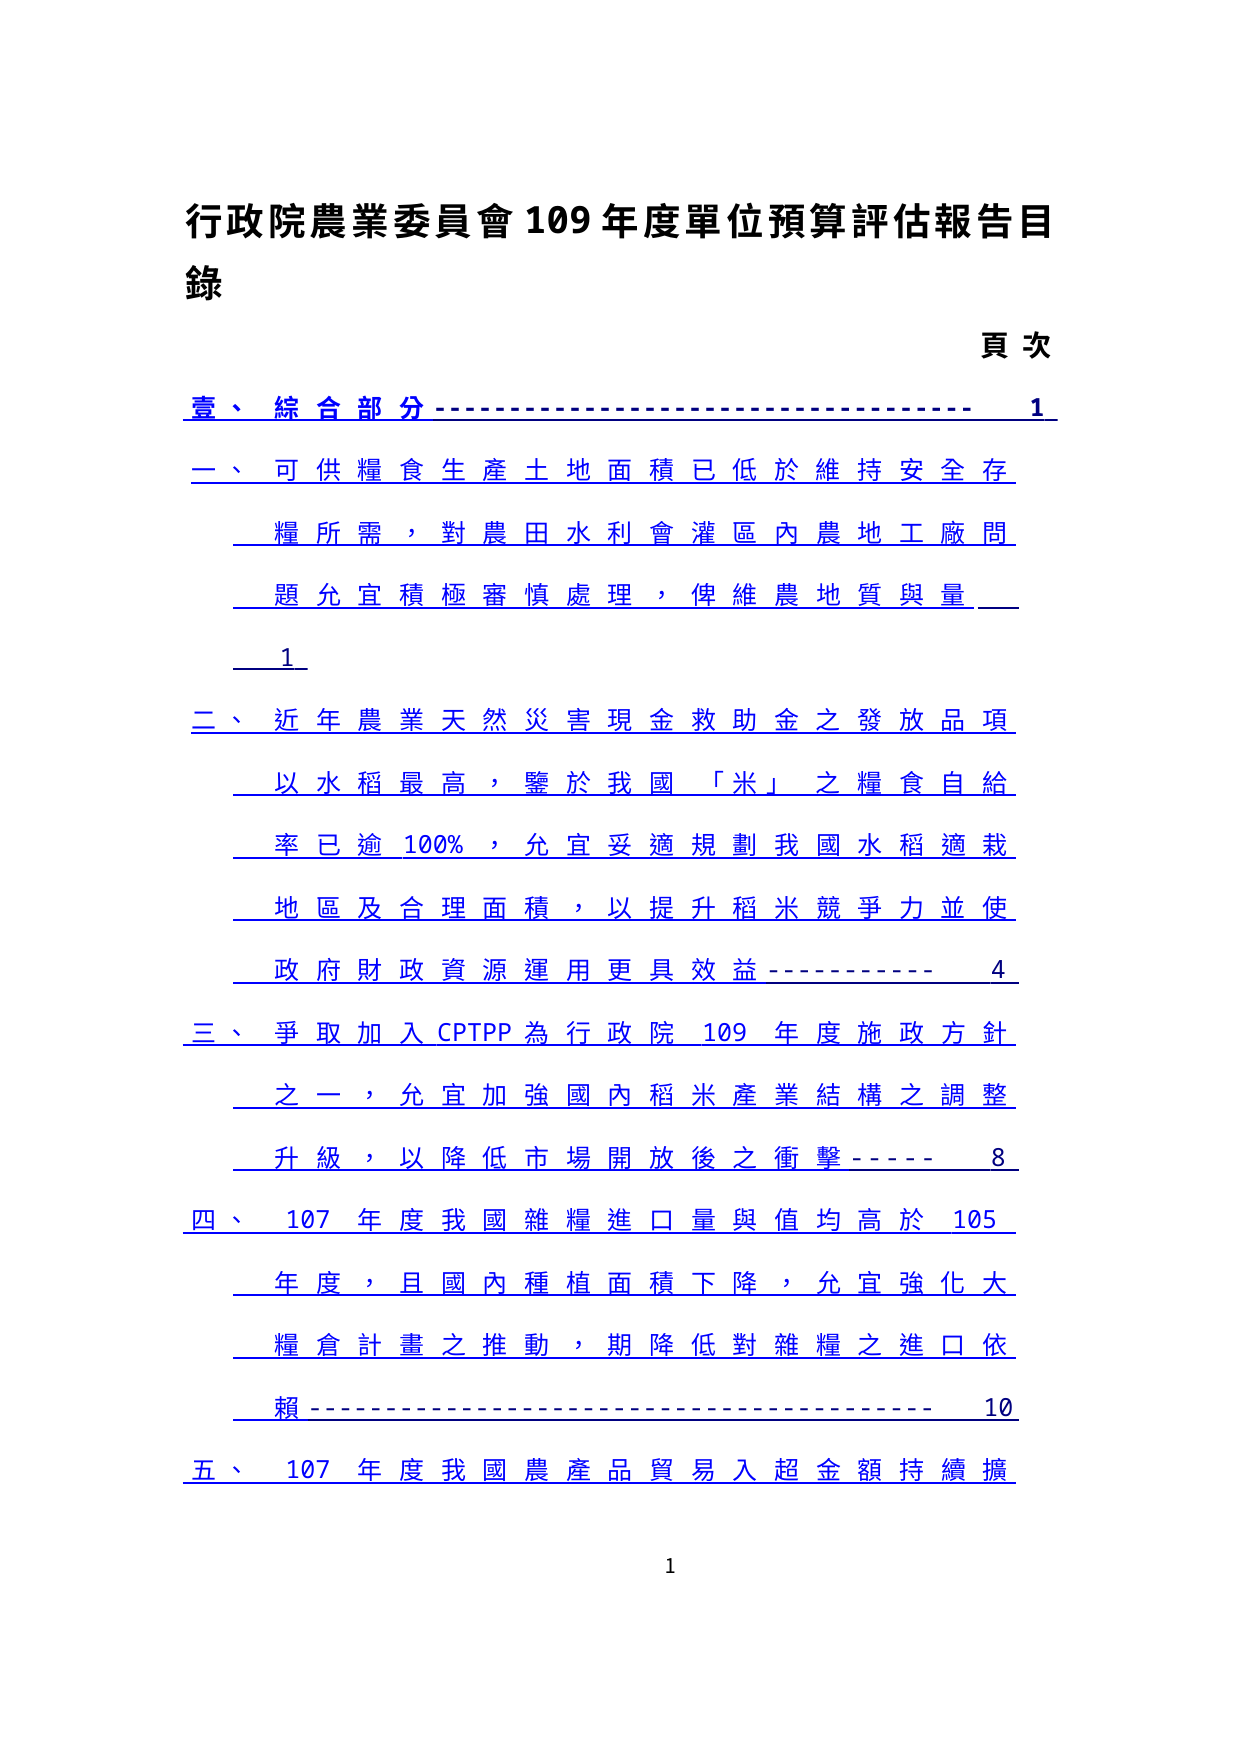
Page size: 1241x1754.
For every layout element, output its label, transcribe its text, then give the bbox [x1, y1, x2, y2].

text 頁次 [183, 302, 1058, 365]
text [183, 421, 1058, 427]
text 三、爭取加入CPTPP為行政院109年度施政方針之一，允宜加強國內稻米產業結構之調整升級，以降低市場開放後之衝擊 8 [183, 990, 1019, 1177]
text 四、107年度我國雜糧進口量與值均高於105年度，且國內種植面積下降，允宜強化大糧倉計畫之推動，期降低對雜糧之進口依賴 10 [183, 1177, 1019, 1427]
text 一、可供糧食生產土地面積已低於維持安全存糧所需，對農田水利會灌區內農地工廠問題允宜積極審慎處理，俾維農地質與量 1 [183, 427, 1019, 677]
text 五、107年度我國農產品貿易入超金額持續擴 [183, 1427, 1019, 1490]
text 二、近年農業天然災害現金救助金之發放品項以水稻最高，鑒於我國「米」之糧食自給率已逾100%，允宜妥適規劃我國水稻適栽地區及合理面積，以提升稻米競爭力並使政府財政資源運用更具效益 4 [183, 677, 1019, 990]
text 行政院農業委員會109年度單位預算評估報告目錄 [183, 177, 1058, 302]
text 壹、綜合部分 1 [183, 365, 1058, 419]
